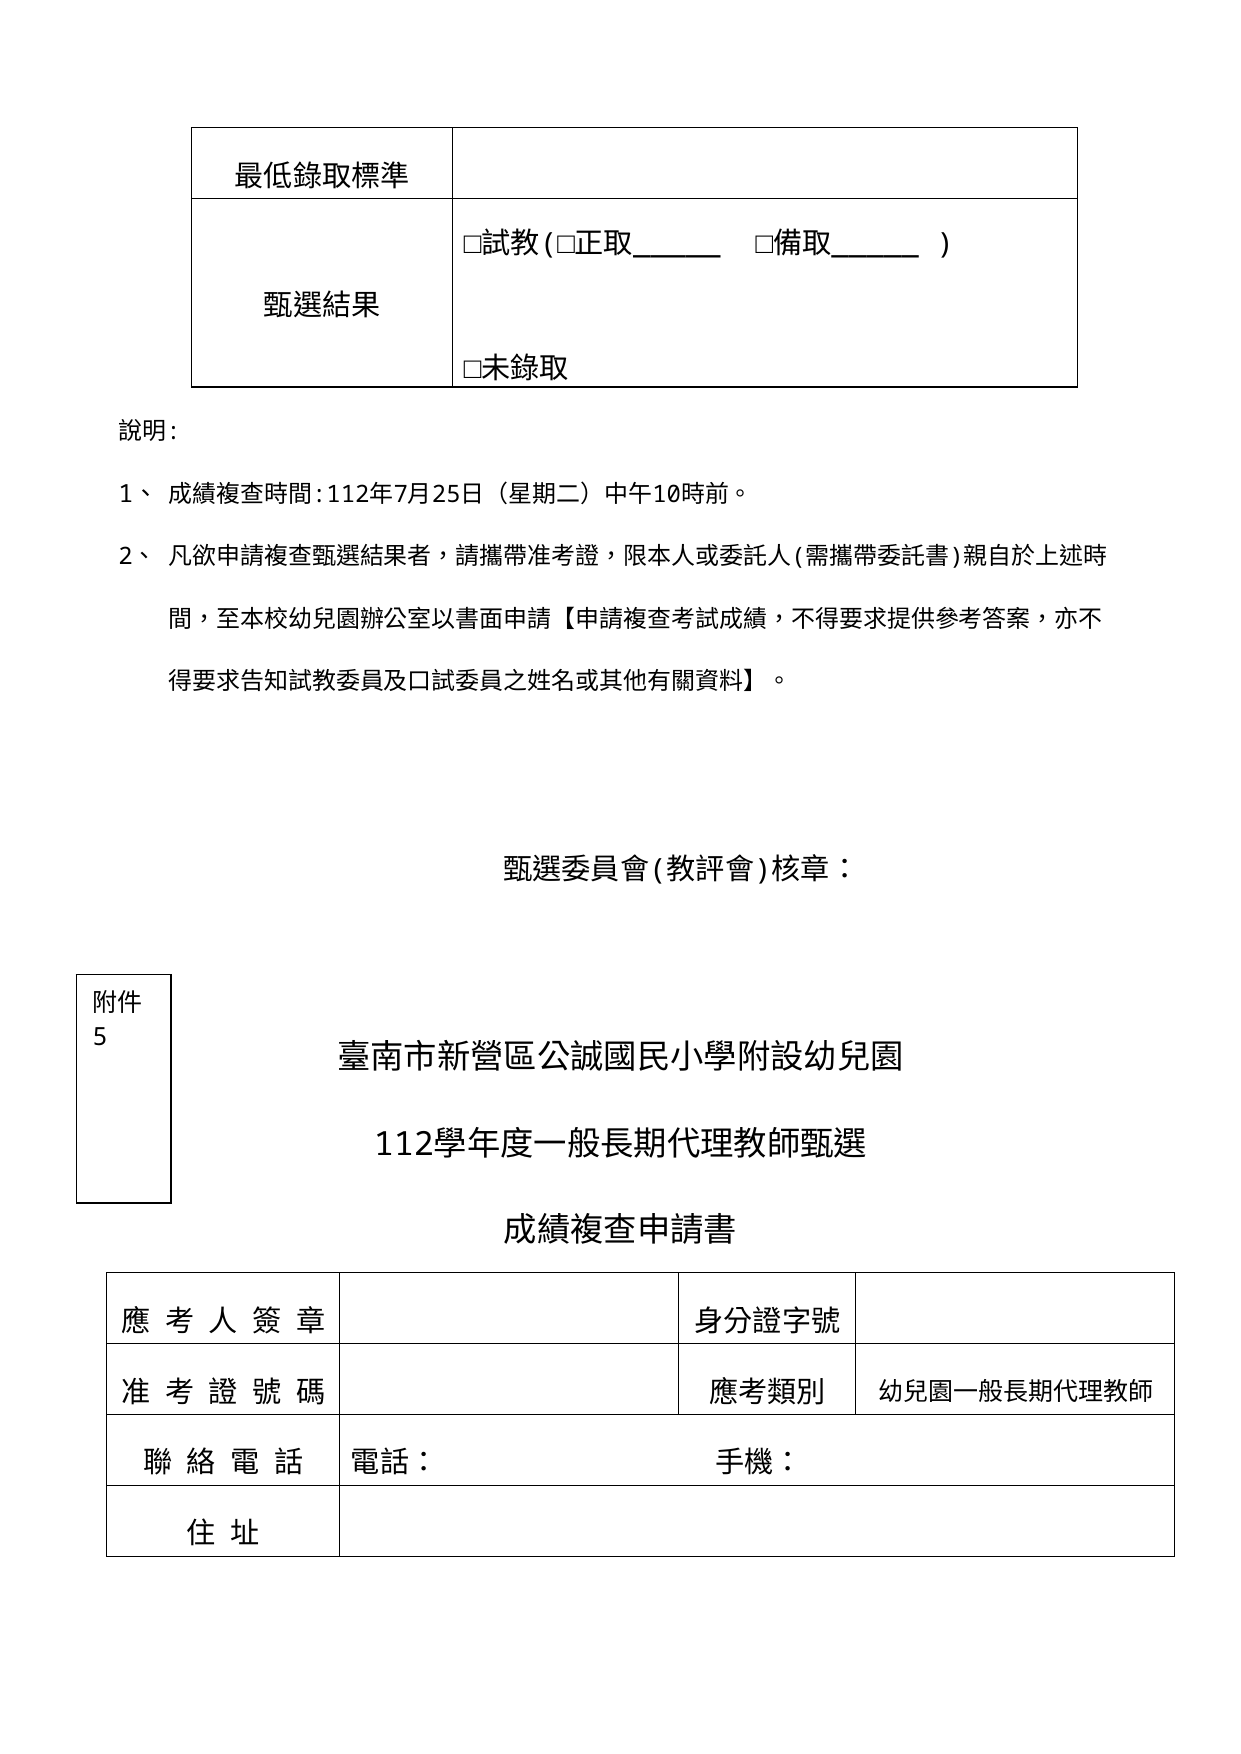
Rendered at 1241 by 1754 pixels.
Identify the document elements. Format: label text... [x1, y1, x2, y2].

list 成績複查時間:112年7月25日（星期二）中午10時前。 [118, 450, 1122, 512]
table_cell 應考類別 [679, 1344, 855, 1414]
text 臺南市新營區公誠國民小學附設幼兒園 [172, 1012, 1122, 1075]
table_cell [453, 128, 1077, 198]
table_header 身分證字號 [679, 1273, 855, 1343]
text 成績複查申請書 [118, 1186, 1122, 1248]
table_header 應 考 人 簽 章 [107, 1273, 339, 1343]
list 凡欲申請複查甄選結果者，請攜帶准考證，限本人或委託人(需攜帶委託書)親自於上述時間，至本校幼兒園辦公室以書面申請【申請複查考試成績，不得要求提供參考答案，亦不得要求告知試教委員及口試委員之姓名或其他有關資料】。 [118, 512, 1122, 700]
table_cell 幼兒園一般長期代理教師 [856, 1344, 1174, 1414]
text [77, 975, 170, 1202]
text 甄選委員會(教評會)核章： [118, 825, 1122, 887]
text 112學年度一般長期代理教師甄選 [172, 1099, 1122, 1161]
table_cell 住 址 [107, 1486, 339, 1556]
table_cell 聯 絡 電 話 [107, 1415, 339, 1485]
table_cell □試教(□正取_____ □備取_____ ) □未錄取 [453, 199, 1077, 386]
table_header [340, 1273, 678, 1343]
table_header [856, 1273, 1174, 1343]
table_cell [340, 1486, 1174, 1556]
table_cell 甄選結果 [192, 199, 452, 386]
table_cell 電話： 手機： [340, 1415, 1174, 1485]
table_cell 最低錄取標準 [192, 128, 452, 198]
text 附件5 [92, 983, 155, 1053]
text 說明: [118, 387, 1122, 450]
table_cell [340, 1344, 678, 1414]
table_cell 准 考 證 號 碼 [107, 1344, 339, 1414]
